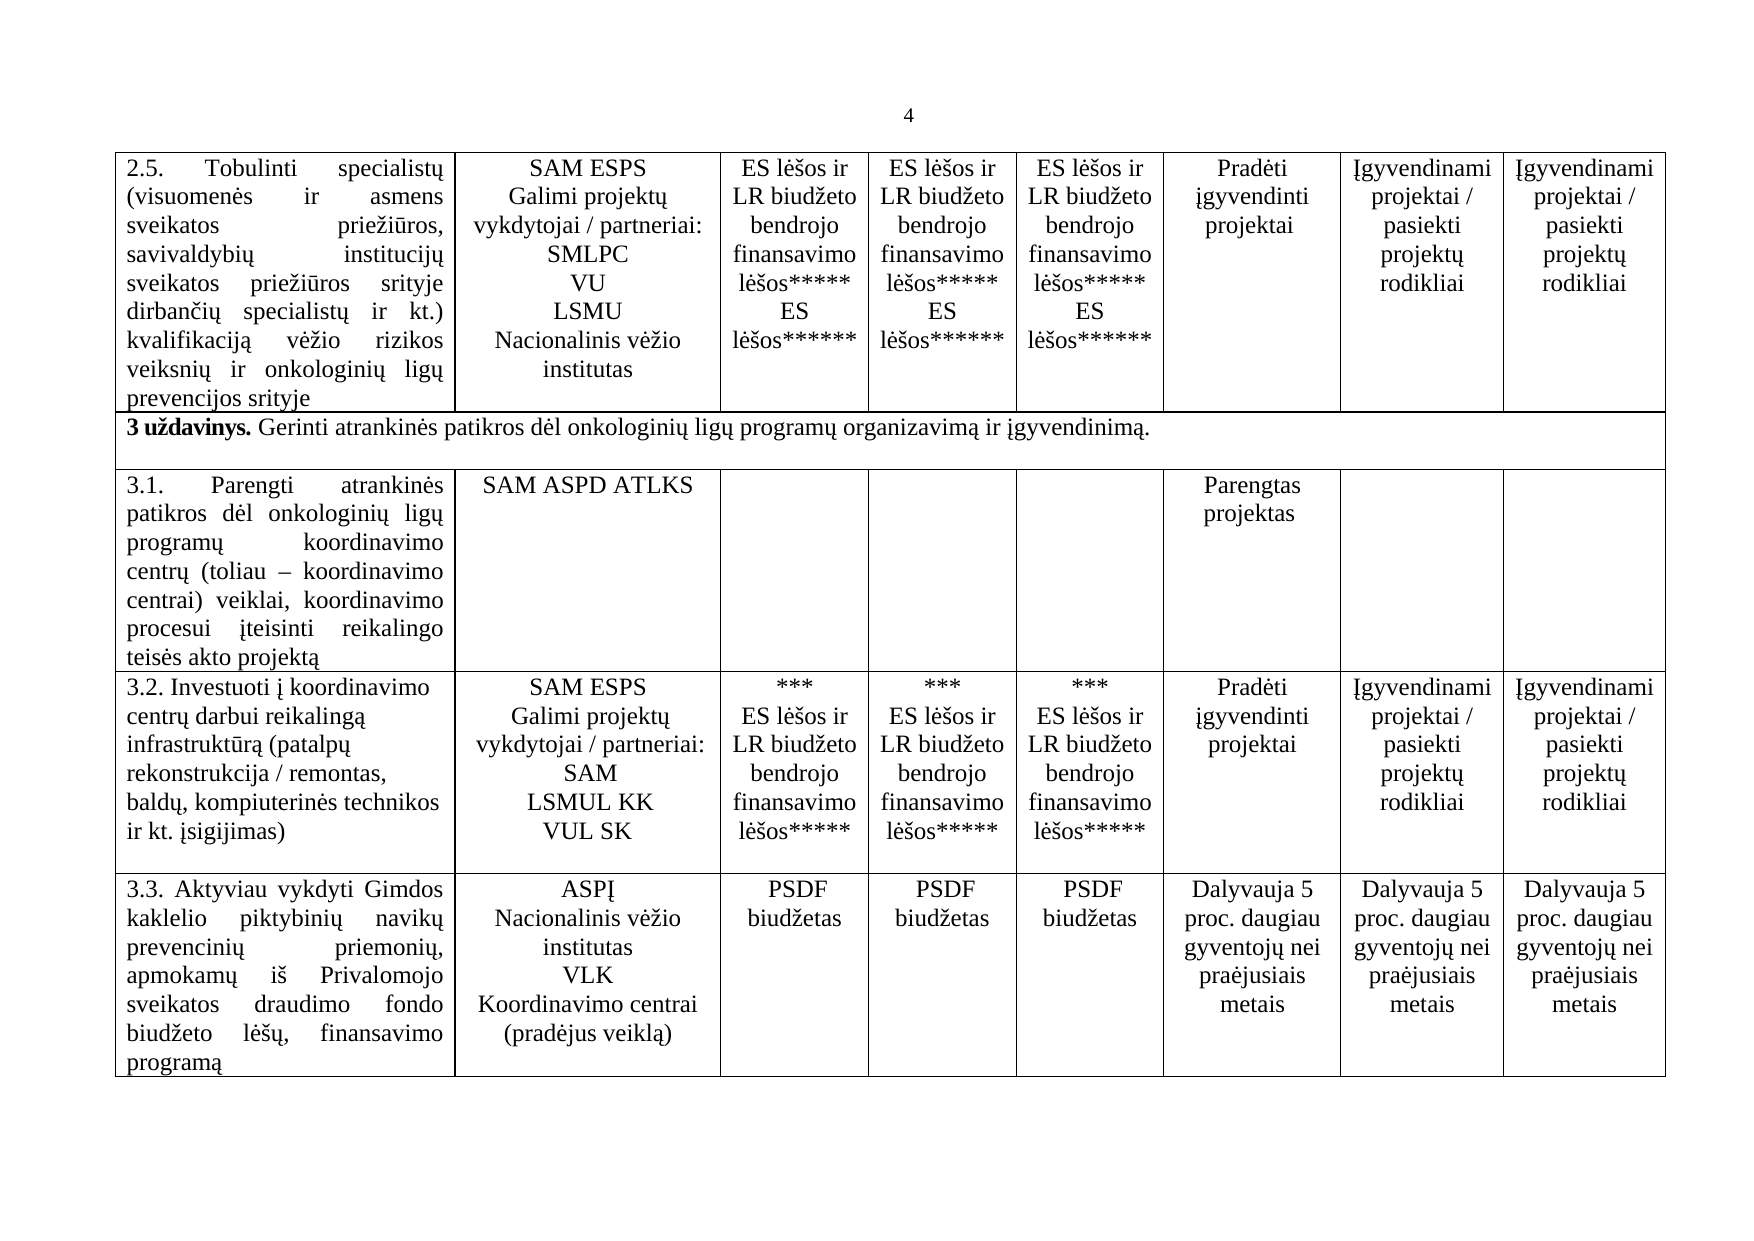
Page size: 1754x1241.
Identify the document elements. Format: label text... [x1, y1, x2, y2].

table_cell Įgyvendinami projektai / pasiekti projektų rodikliai [1504, 153, 1665, 411]
table_cell 2.5. Tobulinti specialistų (visuomenės ir asmens sveikatos priežiūros, savivaldybių institucijų sveikatos priežiūros srityje dirbančių specialistų ir kt.) kvalifikaciją vėžio rizikos veiksnių ir onkologinių ligų prevencijos srityje [116, 153, 454, 411]
table_cell Pradėti įgyvendinti projektai [1164, 672, 1340, 873]
table_cell PSDF biudžetas [721, 874, 868, 1076]
table_cell Dalyvauja 5 proc. daugiau gyventojų nei praėjusiais metais [1341, 874, 1503, 1076]
table_cell ES lėšos ir LR biudžeto bendrojo finansavimo lėšos***** ES lėšos****** [721, 153, 868, 411]
table_cell ES lėšos ir LR biudžeto bendrojo finansavimo lėšos***** ES lėšos****** [1017, 153, 1163, 411]
table_cell ASPĮ Nacionalinis vėžio institutas VLK Koordinavimo centrai (pradėjus veiklą) [456, 874, 720, 1076]
table_cell Įgyvendinamiprojektai / pasiekti projektų rodikliai [1341, 672, 1503, 873]
table_cell [1017, 470, 1163, 671]
table_cell [721, 470, 868, 671]
table_cell Dalyvauja 5 proc. daugiau gyventojų nei praėjusiais metais [1164, 874, 1340, 1076]
table_cell [1341, 470, 1503, 671]
table_cell SAM ASPD ATLKS [456, 470, 720, 671]
table_cell [869, 470, 1016, 671]
table_cell *** ES lėšos ir LR biudžeto bendrojo finansavimo lėšos***** [721, 672, 868, 873]
table_cell ES lėšos ir LR biudžeto bendrojo finansavimo lėšos***** ES lėšos****** [869, 153, 1016, 411]
table_cell *** ES lėšos ir LR biudžeto bendrojo finansavimo lėšos***** [869, 672, 1016, 873]
table_cell 3 uždavinys. Gerinti atrankinės patikros dėl onkologinių ligų programų organizavimą ir įgyvendinimą. [116, 413, 1665, 469]
table_cell *** ES lėšos ir LR biudžeto bendrojo finansavimo lėšos***** [1017, 672, 1163, 873]
table_cell SAM ESPS Galimi projektų vykdytojai / partneriai: SMLPC VU LSMU Nacionalinis vėžio institutas [456, 153, 720, 411]
table_cell 3.1. Parengti atrankinės patikros dėl onkologinių ligų programų koordinavimo centrų (toliau – koordinavimo centrai) veiklai, koordinavimo procesui įteisinti reikalingo teisės akto projektą [116, 470, 454, 671]
table_cell PSDF biudžetas [1017, 874, 1163, 1076]
table_cell SAM ESPS Galimi projektų vykdytojai / partneriai: SAM LSMUL KK VUL SK [456, 672, 720, 873]
table_cell 3.2. Investuoti į koordinavimo centrų darbui reikalingą infrastruktūrą (patalpų rekonstrukcija / remontas, baldų, kompiuterinės technikos ir kt. įsigijimas) [116, 672, 454, 873]
table_cell Parengtas projektas [1164, 470, 1340, 671]
table_cell Pradėti įgyvendinti projektai [1164, 153, 1340, 411]
table_cell PSDF biudžetas [869, 874, 1016, 1076]
table_cell [1504, 470, 1665, 671]
table_cell Įgyvendinamiprojektai / pasiekti projektų rodikliai [1504, 672, 1665, 873]
table_cell 3.3. Aktyviau vykdyti Gimdos kaklelio piktybinių navikų prevencinių priemonių, apmokamų iš Privalomojo sveikatos draudimo fondo biudžeto lėšų, finansavimo programą [116, 874, 454, 1076]
table_cell Įgyvendinami projektai / pasiekti projektų rodikliai [1341, 153, 1503, 411]
table_cell Dalyvauja 5 proc. daugiau gyventojų nei praėjusiais metais [1504, 874, 1665, 1076]
